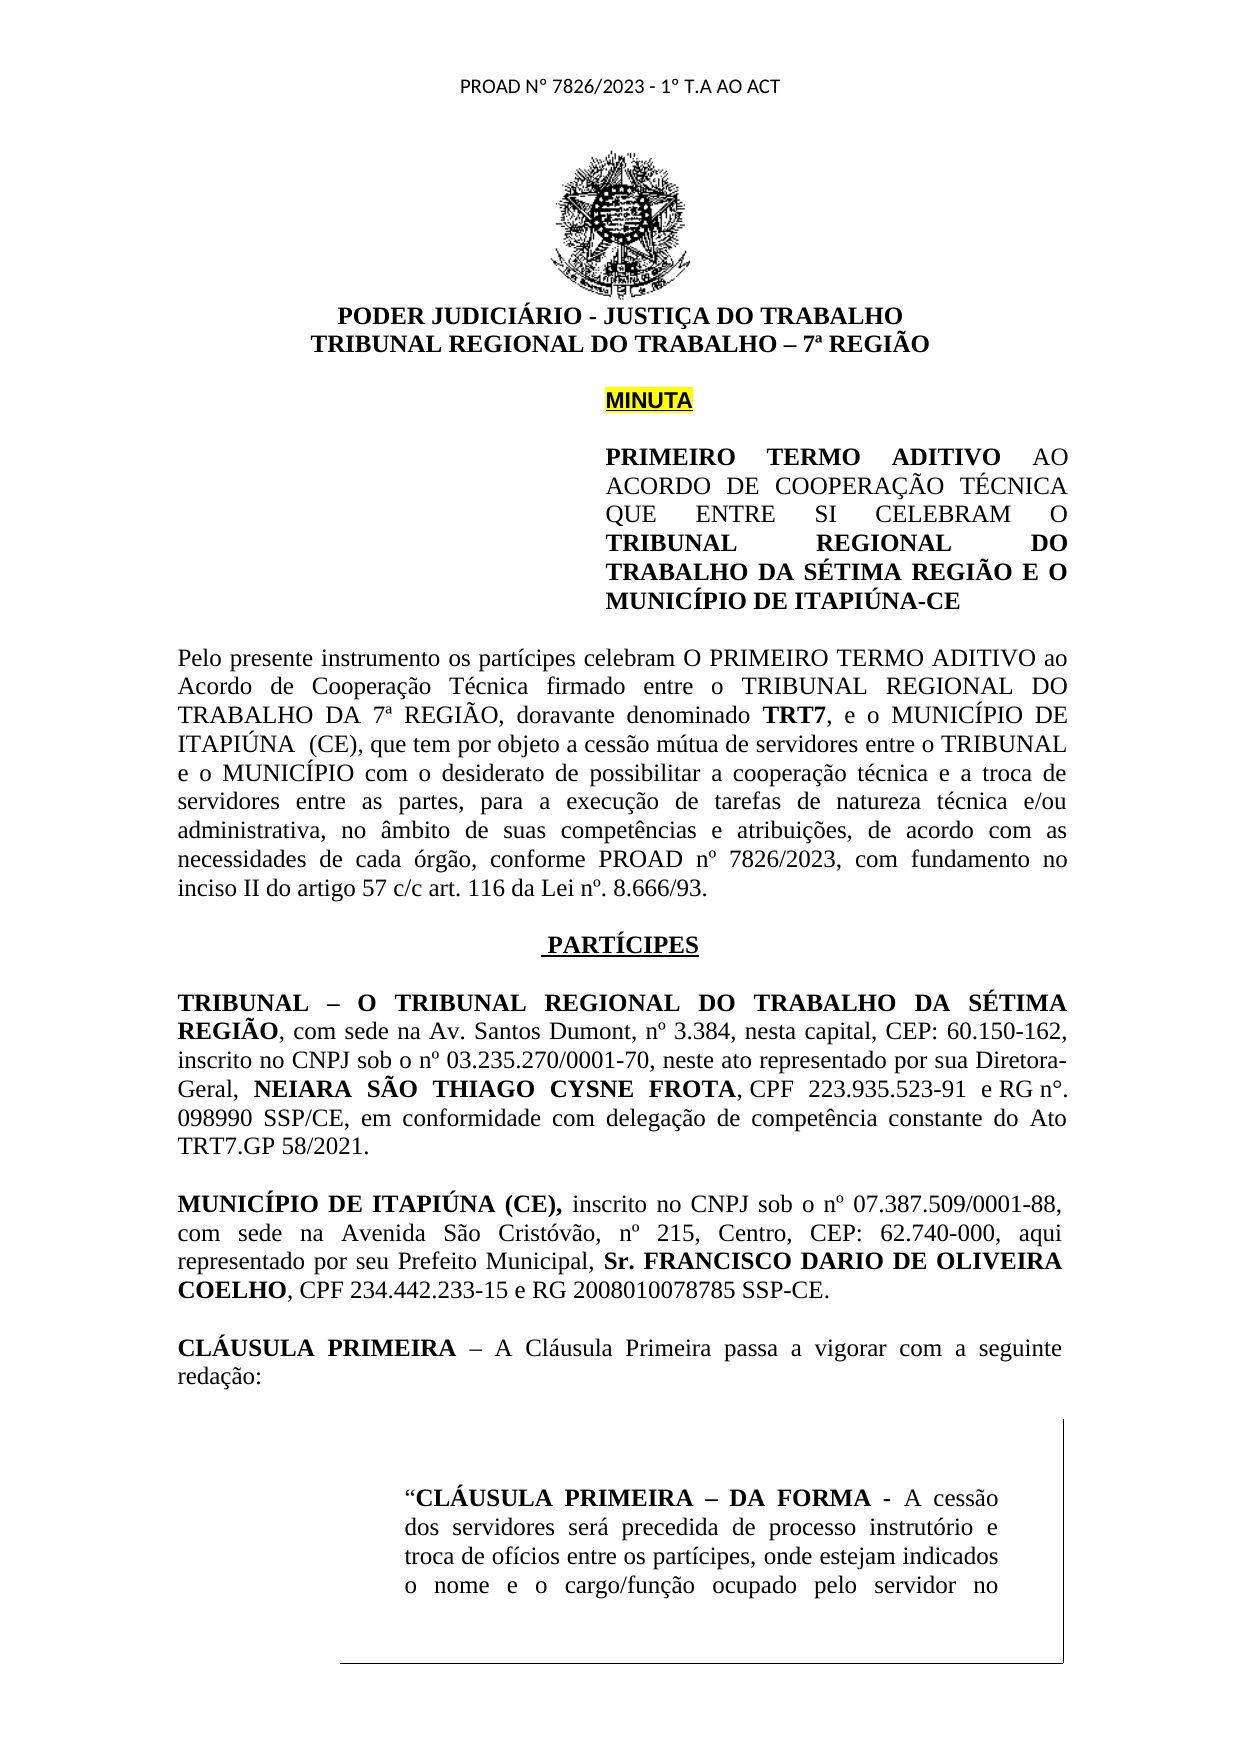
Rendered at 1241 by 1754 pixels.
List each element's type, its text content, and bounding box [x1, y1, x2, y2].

text PODER JUDICIÁRIO - JUSTIÇA DO TRABALHO [177, 301, 1063, 329]
text CLÁUSULA PRIMEIRA – A Cláusula Primeira passa a vigorar com a seguinte redação: [177, 1333, 1063, 1390]
text TRIBUNAL REGIONAL DO TRABALHO – 7ª REGIÃO [177, 329, 1063, 358]
text MUNICÍPIO DE ITAPIÚNA (CE), inscrito no CNPJ sob o nº 07.387.509/0001-88, com sede na Avenida São Cristóvão, nº 215, Centro, CEP: 62.740-000, aqui representado por seu Prefeito Municipal, Sr. FRANCISCO DARIO DE OLIVEIRA COELHO, CPF 234.442.233-15 e RG 2008010078785 SSP-CE. [177, 1189, 1063, 1304]
text Pelo presente instrumento os partícipes celebram O PRIMEIRO TERMO ADITIVO ao Acordo de Cooperação Técnica firmado entre o TRIBUNAL REGIONAL DO TRABALHO DA 7ª REGIÃO, doravante denominado TRT7, e o MUNICÍPIO DE ITAPIÚNA (CE), que tem por objeto a cessão mútua de servidores entre o TRIBUNAL e o MUNICÍPIO com o desiderato de possibilitar a cooperação técnica e a troca de servidores entre as partes, para a execução de tarefas de natureza técnica e/ou administrativa, no âmbito de suas competências e atribuições, de acordo com as necessidades de cada órgão, conforme PROAD nº 7826/2023, com fundamento no inciso II do artigo 57 c/c art. 116 da Lei nº. 8.666/93. [177, 643, 1068, 901]
text PARTÍCIPES [177, 901, 1063, 959]
text TRIBUNAL – O TRIBUNAL REGIONAL DO TRABALHO DA SÉTIMA REGIÃO, com sede na Av. Santos Dumont, nº 3.384, nesta capital, CEP: 60.150-162, inscrito no CNPJ sob o nº 03.235.270/0001-70, neste ato representado por sua Diretora-Geral, NEIARA SÃO THIAGO CYSNE FROTA, CPF 223.935.523-91 e RG n°. 098990 SSP/CE, em conformidade com delegação de competência constante do Ato TRT7.GP 58/2021. [177, 988, 1068, 1160]
text MINUTA [605, 387, 1063, 413]
text PRIMEIRO TERMO ADITIVO AO ACORDO DE COOPERAÇÃO TÉCNICA QUE ENTRE SI CELEBRAM O TRIBUNAL REGIONAL DO TRABALHO DA SÉTIMA REGIÃO E O MUNICÍPIO DE ITAPIÚNA-CE [605, 442, 1068, 614]
text “CLÁUSULA PRIMEIRA – DA FORMA - A cessão dos servidores será precedida de processo instrutório e troca de ofícios entre os partícipes, onde estejam indicados o nome e o cargo/função ocupado pelo servidor no [340, 1419, 1063, 1663]
